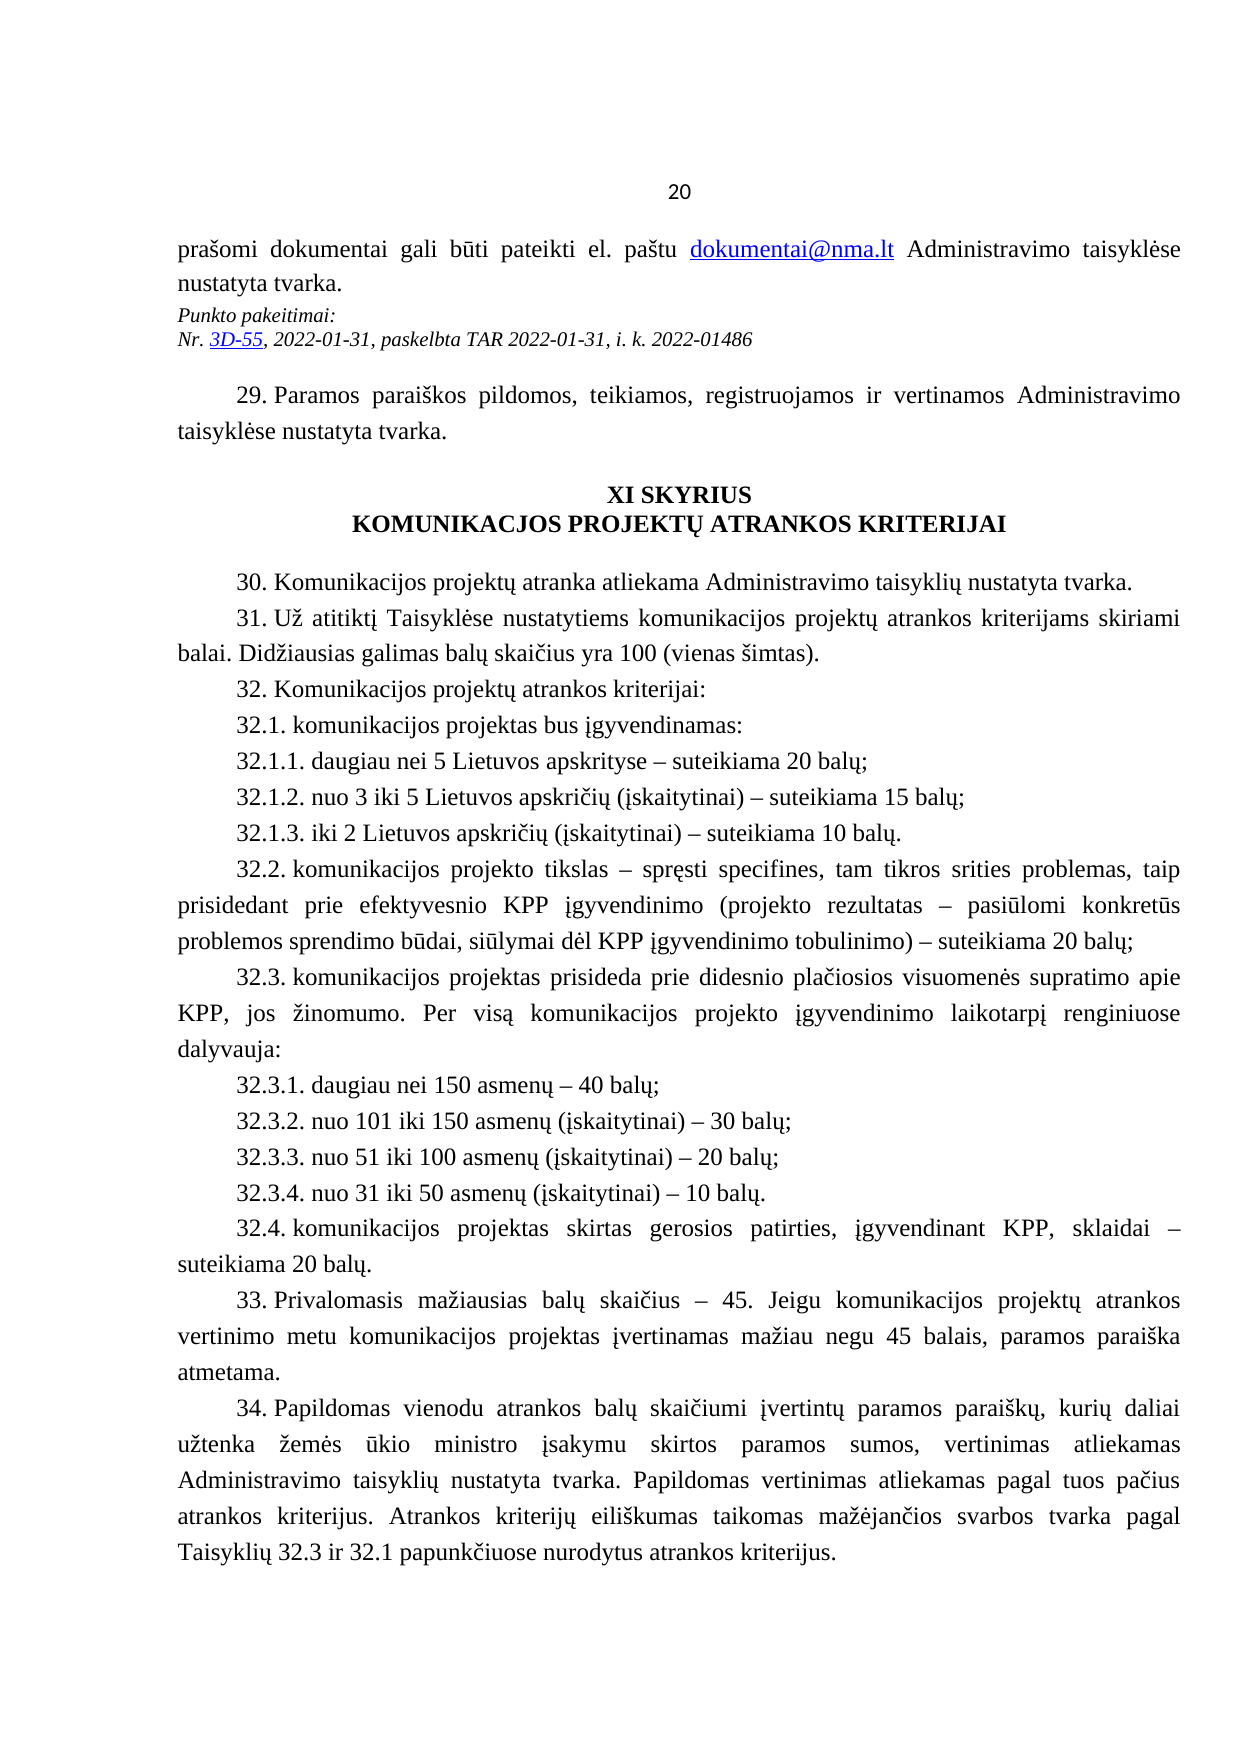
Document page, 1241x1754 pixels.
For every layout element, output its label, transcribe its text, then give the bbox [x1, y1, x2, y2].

text Nr. 3D-55, 2022-01-31, paskelbta TAR 2022-01-31, i. k. 2022-01486 [177, 327, 1181, 351]
text 32.3.4. nuo 31 iki 50 asmenų (įskaitytinai) – 10 balų. [177, 1178, 1181, 1206]
text 32.3.1. daugiau nei 150 asmenų – 40 balų; [177, 1070, 1181, 1098]
text 32.3. komunikacijos projektas prisideda prie didesnio plačiosios visuomenės supratimo apie KPP, jos žinomumo. Per visą komunikacijos projekto įgyvendinimo laikotarpį renginiuose dalyvauja: [177, 962, 1181, 1063]
text 32. Komunikacijos projektų atrankos kriterijai: [177, 674, 1181, 703]
text 32.1.3. iki 2 Lietuvos apskričių (įskaitytinai) – suteikiama 10 balų. [177, 818, 1181, 847]
text 32.1.1. daugiau nei 5 Lietuvos apskrityse – suteikiama 20 balų; [177, 746, 1181, 775]
text 31. Už atitiktį Taisyklėse nustatytiems komunikacijos projektų atrankos kriterijams skiriami balai. Didžiausias galimas balų skaičius yra 100 (vienas šimtas). [177, 603, 1181, 667]
text 34. Papildomas vienodu atrankos balų skaičiumi įvertintų paramos paraiškų, kurių daliai užtenka žemės ūkio ministro įsakymu skirtos paramos sumos, vertinimas atliekamas Administravimo taisyklių nustatyta tvarka. Papildomas vertinimas atliekamas pagal tuos pačius atrankos kriterijus. Atrankos kriterijų eiliškumas taikomas mažėjančios svarbos tvarka pagal Taisyklių 32.3 ir 32.1 papunkčiuose nurodytus atrankos kriterijus. [177, 1393, 1181, 1566]
text 32.1.2. nuo 3 iki 5 Lietuvos apskričių (įskaitytinai) – suteikiama 15 balų; [177, 782, 1181, 811]
text 33. Privalomasis mažiausias balų skaičius – 45. Jeigu komunikacijos projektų atrankos vertinimo metu komunikacijos projektas įvertinamas mažiau negu 45 balais, paramos paraiška atmetama. [177, 1285, 1181, 1386]
text 32.3.3. nuo 51 iki 100 asmenų (įskaitytinai) – 20 balų; [177, 1142, 1181, 1170]
text 30. Komunikacijos projektų atranka atliekama Administravimo taisyklių nustatyta tvarka. [177, 567, 1181, 595]
text prašomi dokumentai gali būti pateikti el. paštu dokumentai@nma.lt Administravimo taisyklėse nustatyta tvarka. [177, 234, 1181, 297]
text XI SKYRIUS [177, 480, 1181, 509]
text KOMUNIKACJOS PROJEKTŲ ATRANKOS KRITERIJAI [177, 509, 1181, 538]
text 32.1. komunikacijos projektas bus įgyvendinamas: [177, 710, 1181, 739]
text 32.2. komunikacijos projekto tikslas – spręsti specifines, tam tikros srities problemas, taip prisidedant prie efektyvesnio KPP įgyvendinimo (projekto rezultatas – pasiūlomi konkretūs problemos sprendimo būdai, siūlymai dėl KPP įgyvendinimo tobulinimo) – suteikiama 20 balų; [177, 854, 1181, 955]
text 32.3.2. nuo 101 iki 150 asmenų (įskaitytinai) – 30 balų; [177, 1106, 1181, 1134]
text Punkto pakeitimai: [177, 303, 1181, 327]
text 32.4. komunikacijos projektas skirtas gerosios patirties, įgyvendinant KPP, sklaidai – suteikiama 20 balų. [177, 1213, 1181, 1278]
text 29. Paramos paraiškos pildomos, teikiamos, registruojamos ir vertinamos Administravimo taisyklėse nustatyta tvarka. [177, 380, 1181, 444]
